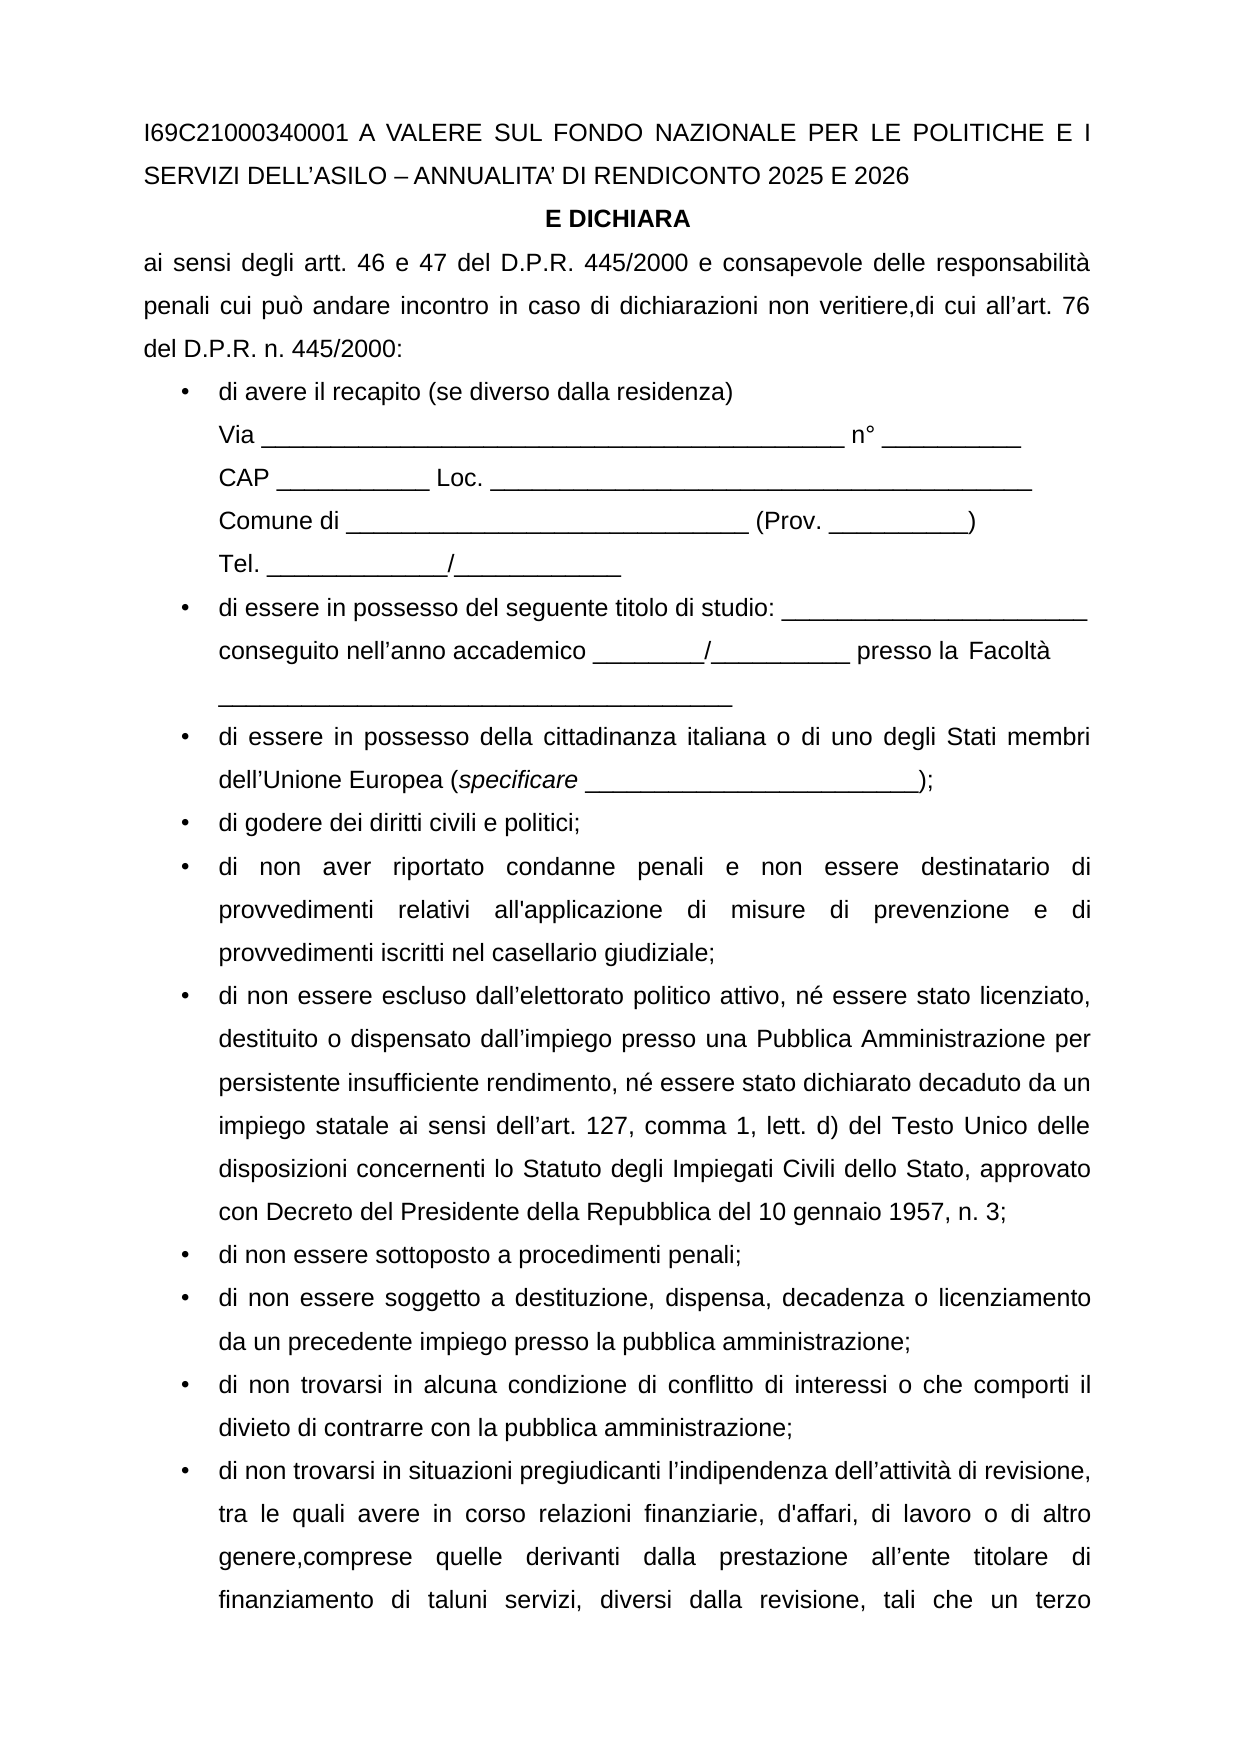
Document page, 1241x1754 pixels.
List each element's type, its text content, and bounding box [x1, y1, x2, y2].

text CAP ___________ Loc. _______________________________________ [143, 463, 1092, 492]
text I69C21000340001 A VALERE SUL FONDO NAZIONALE PER LE POLITICHE E I SERVIZI DELL’ASILO – ANNUALITA’ DI RENDICONTO 2025 E 2026 [143, 118, 1092, 190]
list di non essere sottoposto a procedimenti penali; [181, 1240, 1092, 1269]
text Comune di _____________________________ (Prov. __________) [143, 506, 1092, 535]
text Via __________________________________________ n° __________ [143, 420, 1092, 449]
list di essere in possesso della cittadinanza italiana o di uno degli Stati membri dell’Unione Europea (specificare ________________________); [181, 722, 1092, 794]
list di non aver riportato condanne penali e non essere destinatario di provvedimenti relativi all'applicazione di misure di prevenzione e di provvedimenti iscritti nel casellario giudiziale; [181, 852, 1092, 967]
text Tel. _____________/____________ [143, 549, 1092, 578]
list di non essere escluso dall’elettorato politico attivo, né essere stato licenziato, destituito o dispensato dall’impiego presso una Pubblica Amministrazione per persistente insufficiente rendimento, né essere stato dichiarato decaduto da un impiego statale ai sensi dell’art. 127, comma 1, lett. d) del Testo Unico delle disposizioni concernenti lo Statuto degli Impiegati Civili dello Stato, approvato con Decreto del Presidente della Repubblica del 10 gennaio 1957, n. 3; [181, 981, 1092, 1226]
list di godere dei diritti civili e politici; [181, 808, 1092, 837]
list di non trovarsi in situazioni pregiudicanti l’indipendenza dell’attività di revisione, tra le quali avere in corso relazioni finanziarie, d'affari, di lavoro o di altro genere,comprese quelle derivanti dalla prestazione all’ente titolare di finanziamento di taluni servizi, diversi dalla revisione, tali che un terzo [181, 1456, 1092, 1614]
list di avere il recapito (se diverso dalla residenza) [181, 377, 1092, 406]
list di non trovarsi in alcuna condizione di conflitto di interessi o che comporti il divieto di contrarre con la pubblica amministrazione; [181, 1369, 1092, 1442]
text conseguito nell’anno accademico ________/__________ presso la Facoltà _____________________________________ [143, 636, 1092, 708]
list di essere in possesso del seguente titolo di studio: ______________________ [181, 593, 1092, 621]
text E DICHIARA [143, 204, 1092, 233]
list di non essere soggetto a destituzione, dispensa, decadenza o licenziamento da un precedente impiego presso la pubblica amministrazione; [181, 1283, 1092, 1355]
text ai sensi degli artt. 46 e 47 del D.P.R. 445/2000 e consapevole delle responsabilità penali cui può andare incontro in caso di dichiarazioni non veritiere,di cui all’art. 76 del D.P.R. n. 445/2000: [143, 247, 1092, 362]
